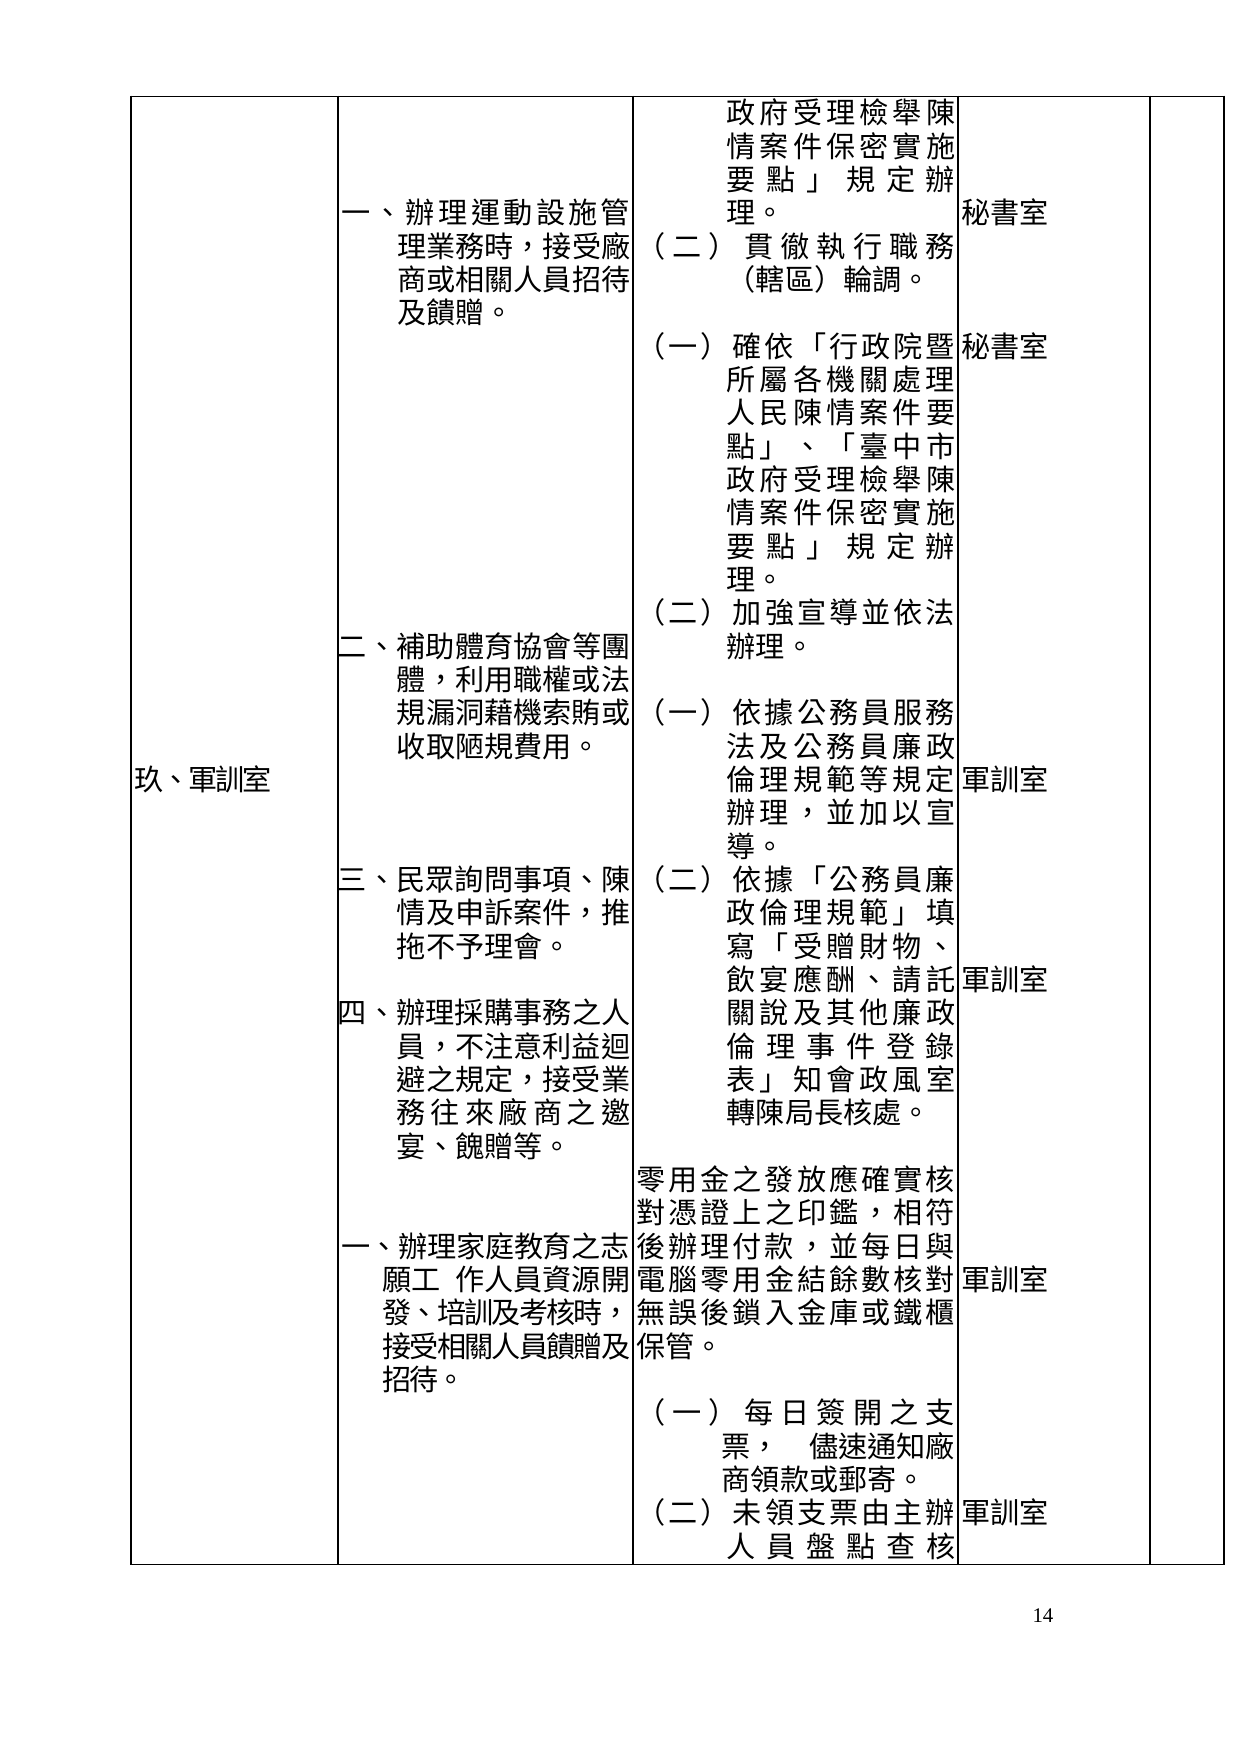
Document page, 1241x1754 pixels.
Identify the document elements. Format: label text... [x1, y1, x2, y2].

table_cell 勾結設計顧問公司訂定特定商標、或商名、設計或型式、特定來源定、生產者或供應者，排除其他廠商投標之機會，以達獨家承攬目的。 假藉理由分批採購，化整為零規避公開招標，以達圖利目的。 五、工程途中藉故變更設計追加預算。 一、印信不符規定使 用。 二、檔案管理易受人情、關說或其他利害關係而有塗改、抽換、轉借、復印等補法情事發生。 一、利用人事任用、升遷機會收受賄賂或要求期約引用私人。 二、利用辦理調整遞升職等機會偽造升遷考核評分表。 一、年度經費保留案申請過度浮濫，影響工作執行成效。 二、預付款審核不實。 三、不當消化預算或不法開支及不經濟支出，使公款蒙受損失。 四、會計憑證因外借或由個人或單位持有，致遭塗改或遺失。 五、執行內部審核人員發現不合法之會計程序或會計文書，未要求更正，且發現可能發生貪瀆情事，未依規定通知政風室查處。 一、市立教師登記、檢定之辦理事項時，接受學校或相關人員招待及財物饋贈。 二、對於私立中學之立案、變更或招生案件，故意刁難、拖延、積壓，迫使申請人請託，贈送財物。 三、利用職權或法規漏洞藉機索賄或收取陋規費用。 四、辦理檢舉陳情函件，未依規定隱去足資辨識檢舉陳情人身分之相關資料，即逕行影印原文送交學校查復，肇致衍生洩密情事。 一、辦理市立國民小學學區劃分及新生分發入學事項時，接受學校或相關人員招待及財物饋贈。 四、辦理檢舉陳情函件，未依規定隱去足資辨識檢舉陳情人身分之相關資料，即逕行影印原文送交學校查復，肇致衍生洩密情事。 一、幼稚園增、改建整體更新教育需求及規劃之核定事項時，接受學校或相關人員招待及財物饋贈。 四、辦理檢舉陳情函件，未依規定隱去足資辨識檢舉陳情人身分之相關資料，即逕行影印原文送交學校查復，肇致衍生洩密情事。 五、稽查人員利用職權或法規漏洞藉機索賄或收取陋規費用。 六、辦理幼稚園評鑑業務時，接受學校或相關人員招待及財物饋贈。。 一、辦理特殊教育學生鑑定、安置事項時，接受學校或相關人員招待及財物饋贈。 二、故意刁難、拖延、積壓申請案件，迫使申請人請託，贈送財物。 三、承辦人員利用職權或法規漏洞藉機索賄或收取陋規費用。 四、辦理檢舉陳情函件，未依規定隱去足資辨識檢舉陳情人身分之相關資料，即逕行影印原文送交學校查復，肇致衍生洩密情事。 五、辦理各項學生獎補 助，藉機索賄。 六、辦理校園無障礙環 境改善及汰換就學服務交通車，接受學校或相關人員招待及饋贈財物。 一、辦理私立補習班之設立、變更、註銷及管理登相關事項，接受補習業者或相關人員招待及財物饋贈。 二、故意刁難、拖延、積壓申請案件，迫使申請人請託，贈送財物。（範例） 三、稽查人員利用職權或法規漏洞藉機索賄或收取陋規費用。（範例） 四、辦理檢舉陳情函件，未依規定處理，即逕行影印原文送交被檢舉對象查復，肇致衍生洩密情事。 一、籌辦本市中小學運動會時，接受業者、學校或相關人員招待及財物饋贈。 三、辦理改善學校飲水機設備經費補助時，接受廠商或學校人員關說。 四、辦理改善學校體育器材設備經費補助時，接受廠商或學校人員關說。 一、辦理各級學校視導工作時，接受學校或相關人員招待及財物饋贈。 一、辦理督導學校及社教機構宿舍管理等事項時，接受業者、學校或相關人員招待及財物饋贈。 四、經收款項遭挪移他用。 五、辦理教師申訴評議委員會議時，未能適時採取門禁管制措施，任「關係人」隨意進入會場到場說明、肇致衍生洩密情事。 一、辦理軍訓人員年度考績作業時，接受相關人員招待及財物饋贈致產生不公之情形。 三、利用職權或法規漏洞藉機索賄或收取陋規費用。 四、至學校視導軍訓工作時，接受學校或教官等相關人員招待及財物饋贈。 一、辦理運動設施管理業務時，接受廠商或相關人員招待及饋贈。 二、補助體育協會等團體，利用職權或法規漏洞藉機索賄或收取陋規費用。 三、民眾詢問事項、陳情及申訴案件，推拖不予理會。 四、辦理採購事務之人員，不注意利益迴避之規定，接受業務往來廠商之邀宴、餽贈等。 一、辦理家庭教育之志願工 作人員資源開發、培訓及考核時，接受相關人員饋贈及招待。 二、家庭教育之志願工作人員及行政人員不當下載或使用非法資訊軟體。 三、民眾檢舉家庭教育之志願工作人員在外行為不檢，有違反「志願服務法」之規範。 [339, 97, 632, 1564]
table_cell 確實依據「政府採購法」第四十六條及「政府採購法施行細則」第五十二條、第五十三條之規定辦理。 確實依據「政府採購法」第七十一條至第七十三條及「政府採購法施行細則」第九十條至第一百零一條之規定辦理。 確實依據「政府採購法」之第二十六條及「政府採購法施行細則」第二十四條、第二十五條之規定辦。 確實依據「政府採購法」第十四條及「政府採購法施行細則」第十三條之規定辦理。 履約期限應估計一般廠商正常供貨及送達目的地分發時間。 確實嚴格辦理工程設計審核。 （一）確實依據「政府採 購法」第四十六條及「政府採購法施行細則」第五十二條、第五十三條之規定辦理。 （二）底價核定後，核定人員應即密封，並由專人妥慎保管底價封，如有洩漏底價情事應追究洩密人員責任。 應加強管理委外監造公司之監工人員職責，要求依契約規定將監工日誌送承辦人員核閱。 （一）確實依據「政府採 購法」第四十八條、第五十條規定辦理。 （二）恪遵「採購人員倫理準則」，對於違反該準則之人員應依該準則第十二條迅速處置。 （三）發售招標文件郵購及領取方式辦理，發售時不得紀錄購買者資料。 （四）合理規定投標資格，除特殊、巨額、新工法、新技術等工程得報經首長核准依有關法令訂定特殊投標資格外，均不得另訂特殊資格。 （五）必要時協請警察單位於開標現場維持秩序。 工程是否變更設計應審慎評估其需要性，應預為設計而不設計，故意留待變更設計辦理追加者，追究承辦人員責任。 確實依據「臺中市市有財產管理自治條例」之規定辦理。 公文用印一律按照「事務管理手冊」文書處理部分等規定辦理，不辦文稿之用印必須填具申請書陳核准後始予用印，以防弊 端。 （一）對於檔案之點收、立案、編目檢調、清理，安全維護以及其他檔案管理作業等相關設施事項，確實依照「檔案法」及「事務管理手冊」文書處理部分等相關規定辦理。 （二）有關檔案之開放與應用，應審慎依據「檔案法」及「行政程序法」等相關法規辦理。 （一）職務出缺除依規定由內部現職人員辦理升遷考核升補、上網公開甄選及依教育人員任用條例等相關規定外，均依規定申請分發考試及格及符合資格之教職人員。 （二）人事升遷依「公務人員陞遷法」辦理評審提經甄審會議通過後簽請權責人員核定。 （三）辦理人事任免遷調案，均依規定程序辦並均嚴守秘密依限完成。 依照決算法及年度決算應行注意事項規定辦理。 依據行政院主計處頒「內部審核處理準則」、「臺中市政府教育局預付費用限時清理要點」及相關規定確實辦理。 （一）依照「政府採購法」之規定辦理。 （二）每筆支出案件嚴格審查，是否符合預算科目用途。 （三）依據有關法令確實審核，對不合法之會計程序或會計文書，應予補正辦理。 會計憑證完成支付手續後，因需要經奉准後始得借閱。 （一）應依會計法、內部審核處理準則等有關規定嚴格執行內部審核，如發現有不合作業程序之情形，應即提出糾正。 （二）如發現可能發生貪瀆情事應即簽會政風室處理。 （一）依收文順序處理人民申請案件，並規定依限辦竣。 （二）確實實施一次更正，嚴防任意退件。 （一）加強承辦人員品德操守考核。 （二）簡化作業程序，統一法令解釋。 （一）確依「行政院暨所屬各機關處理人民陳情案件要點」、「臺中市政府受理檢舉陳情案件保密實施要點」規定辦理。 （二）於函請陳情對象之學校，就陳情事項函復本局，（陳情人姓氏、住址及電話等應予遮蓋隱，不明示給學校知悉），再由本局逕復陳情人。 （一）依據公務員服務法及公務員廉政倫理規範等規定辦理，並加以宣導。 （二）依據「公務員廉政倫理規範」填寫「受贈財物、飲宴應酬、請託關說及其他廉政倫理事件登錄表」知會政風室轉陳局長核處。 （一）依收文順序處理人民申請案件，並規定依限辦竣。 （二）確實實施一次更正，嚴防任意退件。 （一）加強承辦人員品德操守考核。 （二）簡化作業程序，統一法令解釋。 （三）貫徹執行職務輪調。 （一）確依「行政院暨所屬各機關處理人民陳情案件要點」、「臺中市政府受理檢舉陳情案件保密實施要點」規定辦理。 （二）於函請陳情對象之學校，就陳情事項函復本局，（陳情人姓氏、住址及電話等應予遮蓋隱去，不明示給學校知悉），再由本局逕復陳情人。 （一）依據公務員服務法及公務員廉政倫理規範等規定辦理，並加以宣導。 （二）依據「公務員廉政倫理規範」填寫「受贈財物、飲宴應酬、請託關說及其他廉政倫理事件登錄表」知會政風室轉陳局長核處。 （一）依收文順序處理人民申請案件，並規定依限辦竣。 （二）確實實施一次更正，嚴防任意退件。 （一）加強承辦人員品德操守考核。 （二）簡化作業程序，統一法令解釋。 （三）貫徹執行職務輪調。 （一）確依「行政院暨所屬各機關處理人民陳情案件要點」、「臺中市政府受理檢舉陳情案件保密實施要點」規定辦理。 （二）於函請陳情對象之學校，就陳情事項函復本局，（陳情人姓氏、住址及電話等應予遮蓋隱去，不明示給學校知悉），再由本局逕復陳情人。 （一）依據公務員服務法及公務員廉政倫理規範等規定辦理，並加以宣導。 （二）加強稽查人員品德操守考核。 （一）依據公務員服務法及公務員廉政倫理規範等規定辦理，並加以宣導。 （二）依據「公務員廉政倫理規範」填寫「受贈財物、飲宴應酬、請託關說及其他廉政倫理事件登錄表」知會政風室轉陳局長核處。 （一）依據公務員服務法及公務員廉政倫理規範等規定辦理，並加以宣導。 （二）依據「公務員廉政倫理規範」填寫「受贈財物、飲宴應酬、請託關說及其他廉政倫理事件登錄表」知會政風室轉陳局長核處。 （一）依收文順序處理人民申請案件，並規定依限辦竣。 （二）確實實施一次更正，嚴防任意退件。 （一）加強承辦人員品德操守考核。 （二）簡化作業程序，統一法令解釋。 （三）貫徹執行職務輪調。 （一）確依「行政院暨所屬各機關處理人民陳情案件要點」、「臺中市政府受理檢舉陳情案件保密實施要點」規定辦理。 （二）於函請陳情對象之學校，就陳情事項函復本局，（陳情人姓氏、住址及電話等應予遮蓋隱去，不明示給學校知悉），再由本局逕復陳情人。 （一）加強承辦人員品德操守考核。 （二）依據「公務員廉政 倫理規範」填寫「受贈財物、飲宴應酬、請託關說及其他廉政倫理事件登錄表」知會政風室轉陳局長核處 （一）依據公務員服務法及公務員廉政倫理規範等規定辦理，並加以宣導。 （二）依據「公務員廉政倫理規範」填寫「受贈財物、飲宴應酬、請託關說及其他廉政倫理事件登錄表」知會政風室轉陳局長核處。 （一）依據公務員服務法及公務員廉政倫理規範等規定辦理，並加以宣導。 （二）依據「公務員廉政倫理規範」填寫「受贈財物、飲宴應酬、請託關說及其他廉政倫理事件登錄表」知會政風室轉陳局長核處。 （三）依行政程序法第47條禁止片面接觸原則辦理。 （一）依收文順序處理人民申請案件，並規定依限辦竣。 （二）確實實施一次更正，嚴防任意退件。 （一）加強稽查人員品德操守考核。 （二）簡化作業程序，統一法令解釋。 （三）貫徹執行職務輪調。 （四）政風室統一建立檢舉申訴管道，俾利民眾檢舉有關事證。 （一）確依「行政院暨所屬各機關處理人民陳情案件要點」、「臺中市政府受理檢舉陳情案件保密實施要點」規定辦理。 （一）陳情窗口統一由專 人辦理，由該專人統一包存陳情人之個資，僅提供必要資料予權責單位。 （一）依據公務員服務法及公務員廉政倫理規範等規定辦理，並加以宣導。 （二）依據「公務員廉政倫理規範」填寫「受贈財物、飲宴應酬、請託關說及其他廉政倫理事件登錄表」知會政風室轉陳局長核處。 （一）依據公務員服務法 及公務員廉政倫 理規範等規定辦理，並加以宣導。 （二）加強向考核委員、學校及廠商等宣導上列相關規範，並現場考核時，確實遵循該規範。 （三）依據「公務員廉政倫理規範」填寫「受贈財物、飲宴應酬、請託關說及其他廉政倫理事件登錄表」知會政風室轉陳局長核處。 （一）依據公務員服務法 及公務員廉政倫 理規範等規定辦理。 （二）依據「臺中市高級中等以下學校飲用水改善經費補助實施計畫」辦理，統一採購價格，並要求學校依政府採購法辦理。 （一）依據公務員服務法 及公務員廉政倫 理規範等規定辦理，並加以宣導。 （二）依據實地審查結果核給經費補助，並要求學校依政府採購法辦理。。 （一）依據公務員服務法及公務員廉政倫理規範等規定辦理，並加以宣導。 （二）依據「公務員廉政倫理規範」填寫「受贈財物、飲宴應酬、請託關說及其他廉政倫理事件登錄表」知會政風室轉陳局長核處。 （一）確依「行政院暨所屬各機關處理人民陳情案件要點」、「臺中市政府受理檢舉陳情案件保密實施要點」規定辦理。 （二）貫徹執行職務（轄區）輪調。 （一）確依「行政院暨所屬各機關處理人民陳情案件要點」、「臺中市政府受理檢舉陳情案件保密實施要點」規定辦理。 （二）加強宣導並依法辦理。 （一）依據公務員服務法及公務員廉政倫理規範等規定辦理，並加以宣導。 （二）依據「公務員廉政倫理規範」填寫「受贈財物、飲宴應酬、請託關說及其他廉政倫理事件登錄表」知會政風室轉陳局長核處。 零用金之發放應確實核對憑證上之印鑑，相符後辦理付款，並每日與電腦零用金結餘數核對無誤後鎖入金庫或鐵櫃保管。 （一）每日簽開之支票， 儘速通知廠商領款或郵寄。 （二）未領支票由主辦人員盤點查核後，妥存保管箱保管，並每日填造後領支票分析表陳核。 經收退休人員健保費，招標文件圖說費等現金部分，均每日繳庫。 （一）確依教師申訴評議委員會組織及評議準則第17條規定辦理。 （二）於召開教師申訴評議委員會時，應指定專人進行會議場所管制人員進出，非經通知，而與案件無關之關係人等嚴禁進入會場。 依國防部每年函頒「國軍年度志願役軍士官及志願役士兵考績作業規定」辦理，並人評會決議後轉陳教育部核定。 依教育部軍訓教官介派分發及遷調作業規定及教育部中等以上學校上校以下一般軍訓教官遷調評分標準表依據遷調，資績分高低依序選填志願，並經人評會決議後轉陳教育部核定辦理。 （一）加強承辦人員品德操守考核。 （二）簡化作業程序，統一法令解釋。 （三）貫徹執行職務輪調。 （一）依據公務員服務法及公務員廉政倫理規範等規定辦理，並加以宣導。 （二）依據「公務員廉政倫理規範」填寫「受贈財物、飲宴應酬、請託關說及其他廉政倫理事件登錄表」知會政風室轉陳局長核處。 （一）依據公務員服務法及公務員廉政倫理規範等規定辦理，並加以宣導。 （二）依據「公務員廉政倫理規範」填寫「受贈財物、飲宴應酬、請託關說及其他廉政倫理事件登錄表」知會政風室轉陳局長核處。 （一）加強承辦人員品德操守考核。 （二）簡化作業程序，統一法令解釋。 （三）貫徹執行職務輪調。 應依限處理函覆，如有積延情事，依相關規定辦理。 辦理採購事務之人員，應注意利益迴避之規定；採購人員並應遵守「採購人員倫理準則」之規定，嚴禁接受業務往來廠商之邀宴、餽贈。 （一）依據公務員服務法及公務員廉政倫理規範等規定辦理，並加以宣導。 （二）依據「公務員廉政倫理規範」填寫「受贈財物、飲宴應酬、請託關說及其他廉政倫理事件登錄表」知會政風室轉陳局長核處。 （一）委請資訊公司設定防止相關軟體下載。 （二）加強辦理公務資訊宣導，提醒同仁提高警覺。 （一）由中心除名，必要時函告其他相關單位。 （二）由中心每年規劃統一辦理志工專業在職進修課程，以提升專業知能。 [634, 97, 957, 1564]
table_cell 秘書室 體育處 家庭教育中心 各科室 秘書室 體育處 家庭教育中心 各科室 秘書室 體育處 家庭教育中心 各科室 秘書室 體育處 家庭教育中心 各科室 秘書室 體育處 家庭教育中心 各科室 秘書室 中等教育科 國小教育科 體育處 秘書室 中等教育科 國小教育科 體育處 秘書室 中等教育科 國小教育科 體育處 秘書室 中等教育科 國小教育科 體育 秘書室 中等教育科 國小教育科 體育處 秘書室 體育處 家庭教育中心 秘書室 體育處 家庭教育中心 秘書室 體育處 家庭教育中心 各單位 秘書室 體育處 家庭教育中心 各單位 人事室 體育處 家庭教育中心 各單位 人事室 體育處 家庭教育中心 會計室 會計室 會計室 會計室 會計室 中等教育科 中等教育科 中等教育科 中等教育科 國小教育科 國小教育科 國小教育科 國小教育科 幼兒教育科 幼兒教育科 幼兒教育科 幼兒教育科 幼兒教育科 幼兒教育科 特殊教育科 特殊教育科 特殊教育科 特殊教育科 特殊教育科 特殊教育科 社會教育科 社會教育科 社會教育科 社會教育科 體育保健 科 體育保健 科 體育保健 科 體育保健 科 督學室 督學室 督學室 秘書室 秘書室 秘書室 秘書室 秘書室 軍訓室 軍訓室 軍訓室 軍訓室 體育處 體育處 體育處 體育處 家庭教育中心 家庭教育中心 家庭教育中心 [959, 97, 1149, 1564]
table_cell [1151, 97, 1223, 1564]
table_cell 壹、採購 貳、工程 參、財產管理 肆、文書檔案管理 伍、人事任用、升遷 陸、會計 乙、特殊性業務 壹、中等教育科 貳、國民小學教育科 參、幼兒教育科 肆、特殊教育科 伍、社會教育科 陸、體育保健科 柒、督學室 捌、秘書室 玖、軍訓室 拾、體育處 拾壹、家庭教育中心 [132, 97, 337, 1564]
